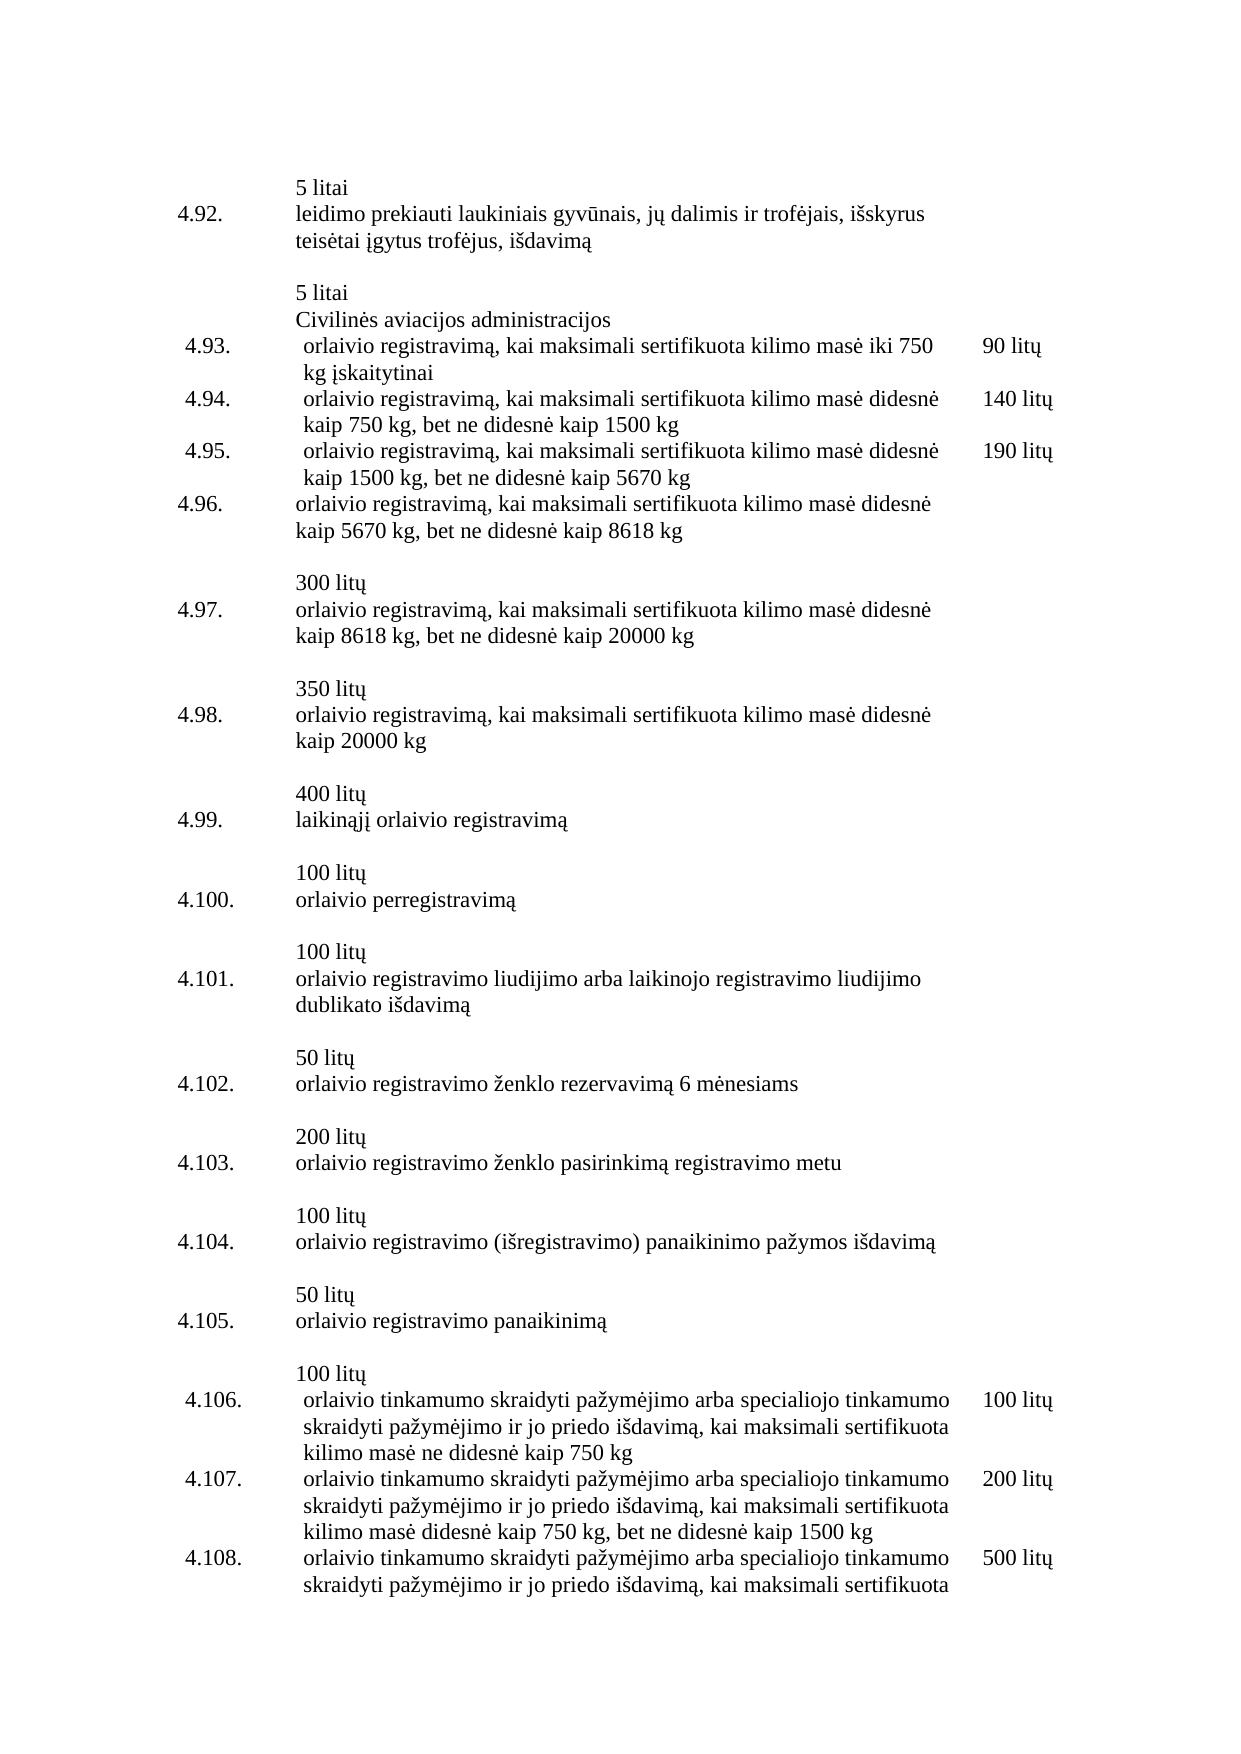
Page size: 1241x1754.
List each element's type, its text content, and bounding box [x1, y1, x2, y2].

table_cell 4.94. [174, 385, 292, 438]
text 4.102. orlaivio registravimo ženklo rezervavimą 6 mėnesiams 200 litų [177, 1070, 945, 1149]
text 4.99. laikinąjį orlaivio registravimą 100 litų [177, 807, 945, 886]
text 4.103. orlaivio registravimo ženklo pasirinkimą registravimo metu 100 litų [177, 1149, 945, 1228]
text 4.97. orlaivio registravimą, kai maksimali sertifikuota kilimo masė didesnė kaip 8618 kg, bet ne didesnė kaip 20000 kg 350 litų [177, 596, 945, 701]
table_cell 4.108. [174, 1545, 292, 1597]
table_header 4.106. [174, 1386, 292, 1465]
table_header orlaivio registravimą, kai maksimali sertifikuota kilimo masė iki 750 kg įskaitytinai [292, 332, 971, 385]
text 4.98. orlaivio registravimą, kai maksimali sertifikuota kilimo masė didesnė kaip 20000 kg 400 litų [177, 701, 945, 807]
text 4.105. orlaivio registravimo panaikinimą 100 litų [177, 1307, 945, 1386]
table_header 90 litų [971, 332, 1144, 385]
table_cell 4.107. [174, 1465, 292, 1544]
text 5 litai [177, 148, 945, 200]
text 4.104. orlaivio registravimo (išregistravimo) panaikinimo pažymos išdavimą 50 litų [177, 1228, 945, 1307]
text 4.101. orlaivio registravimo liudijimo arba laikinojo registravimo liudijimo dublikato išdavimą 50 litų [177, 965, 945, 1070]
table_cell 200 litų [971, 1465, 1144, 1544]
table_cell orlaivio tinkamumo skraidyti pažymėjimo arba specialiojo tinkamumo skraidyti pažymėjimo ir jo priedo išdavimą, kai maksimali sertifikuota kilimo masė didesnė kaip 750 kg, bet ne didesnė kaip 1500 kg [292, 1465, 971, 1544]
table_cell orlaivio registravimą, kai maksimali sertifikuota kilimo masė didesnė kaip 750 kg, bet ne didesnė kaip 1500 kg [292, 385, 971, 438]
text 4.100. orlaivio perregistravimą 100 litų [177, 886, 945, 965]
table_cell 500 litų [971, 1545, 1144, 1597]
text 4.96. orlaivio registravimą, kai maksimali sertifikuota kilimo masė didesnė kaip 5670 kg, bet ne didesnė kaip 8618 kg 300 litų [177, 490, 945, 596]
text 4.92. leidimo prekiauti laukiniais gyvūnais, jų dalimis ir trofėjais, išskyrus teisėtai įgytus trofėjus, išdavimą 5 litai [177, 200, 945, 306]
table_header 100 litų [971, 1386, 1144, 1465]
table_cell 4.95. [174, 438, 292, 490]
table_cell orlaivio registravimą, kai maksimali sertifikuota kilimo masė didesnė kaip 1500 kg, bet ne didesnė kaip 5670 kg [292, 438, 971, 490]
table_cell 190 litų [971, 438, 1144, 490]
table_header 4.93. [174, 332, 292, 385]
table_cell 140 litų [971, 385, 1144, 438]
table_header orlaivio tinkamumo skraidyti pažymėjimo arba specialiojo tinkamumo skraidyti pažymėjimo ir jo priedo išdavimą, kai maksimali sertifikuota kilimo masė ne didesnė kaip 750 kg [292, 1386, 971, 1465]
table_cell orlaivio tinkamumo skraidyti pažymėjimo arba specialiojo tinkamumo skraidyti pažymėjimo ir jo priedo išdavimą, kai maksimali sertifikuota [292, 1545, 971, 1597]
text Civilinės aviacijos administracijos [177, 306, 945, 332]
